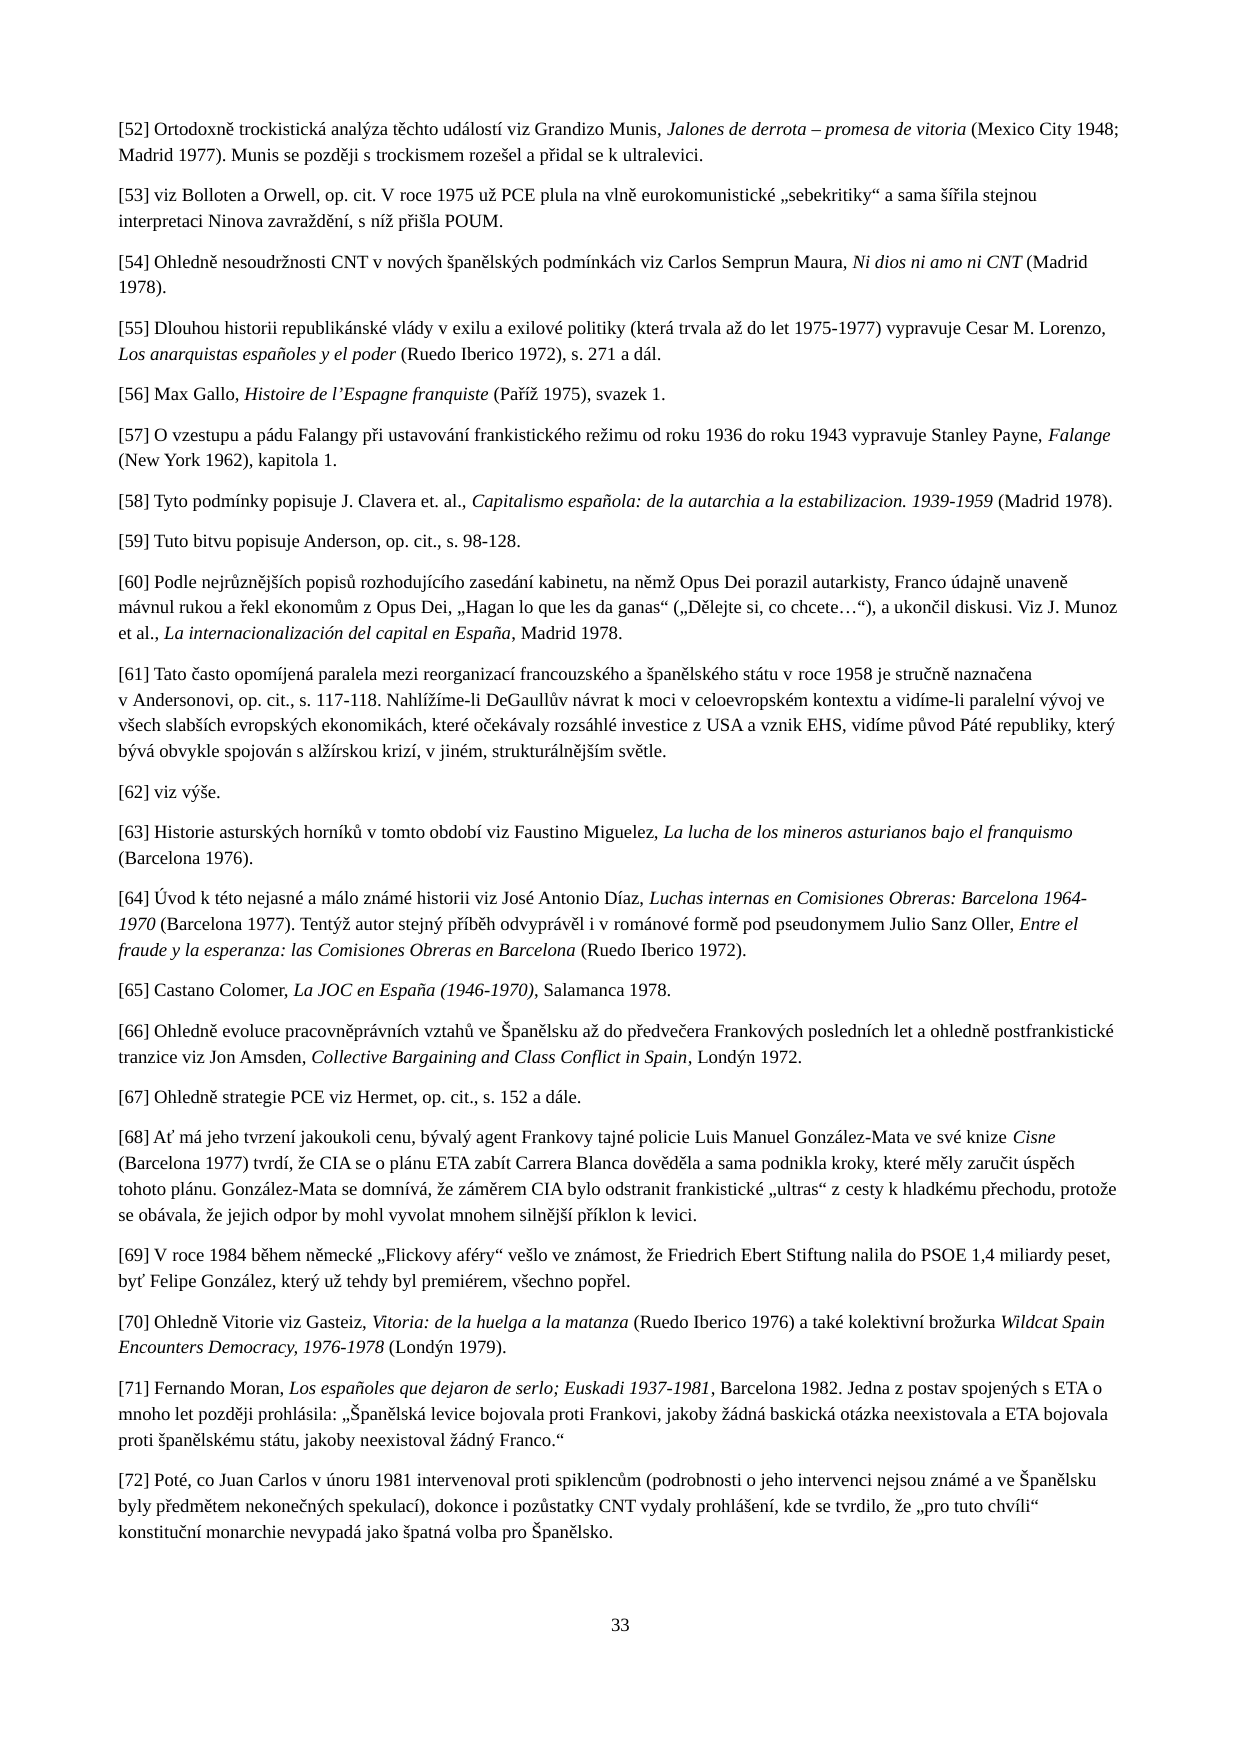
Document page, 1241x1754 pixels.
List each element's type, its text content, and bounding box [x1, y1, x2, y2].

text [70] Ohledně Vitorie viz Gasteiz, Vitoria: de la huelga a la matanza (Ruedo Iberico 1976) a také kolektivní brožurka Wildcat Spain Encounters Democracy, 1976-1978 (Londýn 1979). [118, 1311, 1122, 1358]
text [64] Úvod k této nejasné a málo známé historii viz José Antonio Díaz, Luchas internas en Comisiones Obreras: Barcelona 1964-1970 (Barcelona 1977). Tentýž autor stejný příběh odvyprávěl i v románové formě pod pseudonymem Julio Sanz Oller, Entre el fraude y la esperanza: las Comisiones Obreras en Barcelona (Ruedo Iberico 1972). [118, 887, 1122, 961]
text [57] O vzestupu a pádu Falangy při ustavování frankistického režimu od roku 1936 do roku 1943 vypravuje Stanley Payne, Falange (New York 1962), kapitola 1. [118, 423, 1122, 471]
text [53] viz Bolloten a Orwell, op. cit. V roce 1975 už PCE plula na vlně eurokomunistické „sebekritiky“ a sama šířila stejnou interpretaci Ninova zavraždění, s níž přišla POUM. [118, 184, 1122, 232]
text [63] Historie asturských horníků v tomto období viz Faustino Miguelez, La lucha de los mineros asturianos bajo el franquismo (Barcelona 1976). [118, 821, 1122, 868]
text [61] Tato často opomíjená paralela mezi reorganizací francouzského a španělského státu v roce 1958 je stručně naznačena v Andersonovi, op. cit., s. 117-118. Nahlížíme-li DeGaullův návrat k moci v celoevropském kontextu a vidíme-li paralelní vývoj ve všech slabších evropských ekonomikách, které očekávaly rozsáhlé investice z USA a vznik EHS, vidíme původ Páté republiky, který bývá obvykle spojován s alžírskou krizí, v jiném, strukturálnějším světle. [118, 663, 1122, 762]
text [58] Tyto podmínky popisuje J. Clavera et. al., Capitalismo española: de la autarchia a la estabilizacion. 1939-1959 (Madrid 1978). [118, 490, 1122, 511]
text [65] Castano Colomer, La JOC en España (1946-1970), Salamanca 1978. [118, 979, 1122, 1001]
text [56] Max Gallo, Histoire de l’Espagne franquiste (Paříž 1975), svazek 1. [118, 383, 1122, 405]
text [67] Ohledně strategie PCE viz Hermet, op. cit., s. 152 a dále. [118, 1086, 1122, 1108]
text [66] Ohledně evoluce pracovněprávních vztahů ve Španělsku až do předvečera Frankových posledních let a ohledně postfrankistické tranzice viz Jon Amsden, Collective Bargaining and Class Conflict in Spain, Londýn 1972. [118, 1020, 1122, 1067]
text [54] Ohledně nesoudržnosti CNT v nových španělských podmínkách viz Carlos Semprun Maura, Ni dios ni amo ni CNT (Madrid 1978). [118, 251, 1122, 298]
text [55] Dlouhou historii republikánské vlády v exilu a exilové politiky (která trvala až do let 1975-1977) vypravuje Cesar M. Lorenzo, Los anarquistas españoles y el poder (Ruedo Iberico 1972), s. 271 a dál. [118, 317, 1122, 364]
text [72] Poté, co Juan Carlos v únoru 1981 intervenoval proti spiklencům (podrobnosti o jeho intervenci nejsou známé a ve Španělsku byly předmětem nekonečných spekulací), dokonce i pozůstatky CNT vydaly prohlášení, kde se tvrdilo, že „pro tuto chvíli“ konstituční monarchie nevypadá jako špatná volba pro Španělsko. [118, 1469, 1122, 1542]
text [52] Ortodoxně trockistická analýza těchto událostí viz Grandizo Munis, Jalones de derrota – promesa de vitoria (Mexico City 1948; Madrid 1977). Munis se později s trockismem rozešel a přidal se k ultralevici. [118, 118, 1122, 166]
text [62] viz výše. [118, 781, 1122, 802]
text [71] Fernando Moran, Los españoles que dejaron de serlo; Euskadi 1937-1981, Barcelona 1982. Jedna z postav spojených s ETA o mnoho let později prohlásila: „Španělská levice bojovala proti Frankovi, jakoby žádná baskická otázka neexistovala a ETA bojovala proti španělskému státu, jakoby neexistoval žádný Franco.“ [118, 1377, 1122, 1450]
text [69] V roce 1984 během německé „Flickovy aféry“ vešlo ve známost, že Friedrich Ebert Stiftung nalila do PSOE 1,4 miliardy peset, byť Felipe González, který už tehdy byl premiérem, všechno popřel. [118, 1244, 1122, 1292]
text [60] Podle nejrůznějších popisů rozhodujícího zasedání kabinetu, na němž Opus Dei porazil autarkisty, Franco údajně unaveně mávnul rukou a řekl ekonomům z Opus Dei, „Hagan lo que les da ganas“ („Dělejte si, co chcete…“), a ukončil diskusi. Viz J. Munoz et al., La internacionalización del capital en España, Madrid 1978. [118, 571, 1122, 644]
text [68] Ať má jeho tvrzení jakoukoli cenu, bývalý agent Frankovy tajné policie Luis Manuel González-Mata ve své knize Cisne (Barcelona 1977) tvrdí, že CIA se o plánu ETA zabít Carrera Blanca dověděla a sama podnikla kroky, které měly zaručit úspěch tohoto plánu. González-Mata se domnívá, že záměrem CIA bylo odstranit frankistické „ultras“ z cesty k hladkému přechodu, protože se obávala, že jejich odpor by mohl vyvolat mnohem silnější příklon k levici. [118, 1126, 1122, 1226]
text [59] Tuto bitvu popisuje Anderson, op. cit., s. 98-128. [118, 530, 1122, 552]
